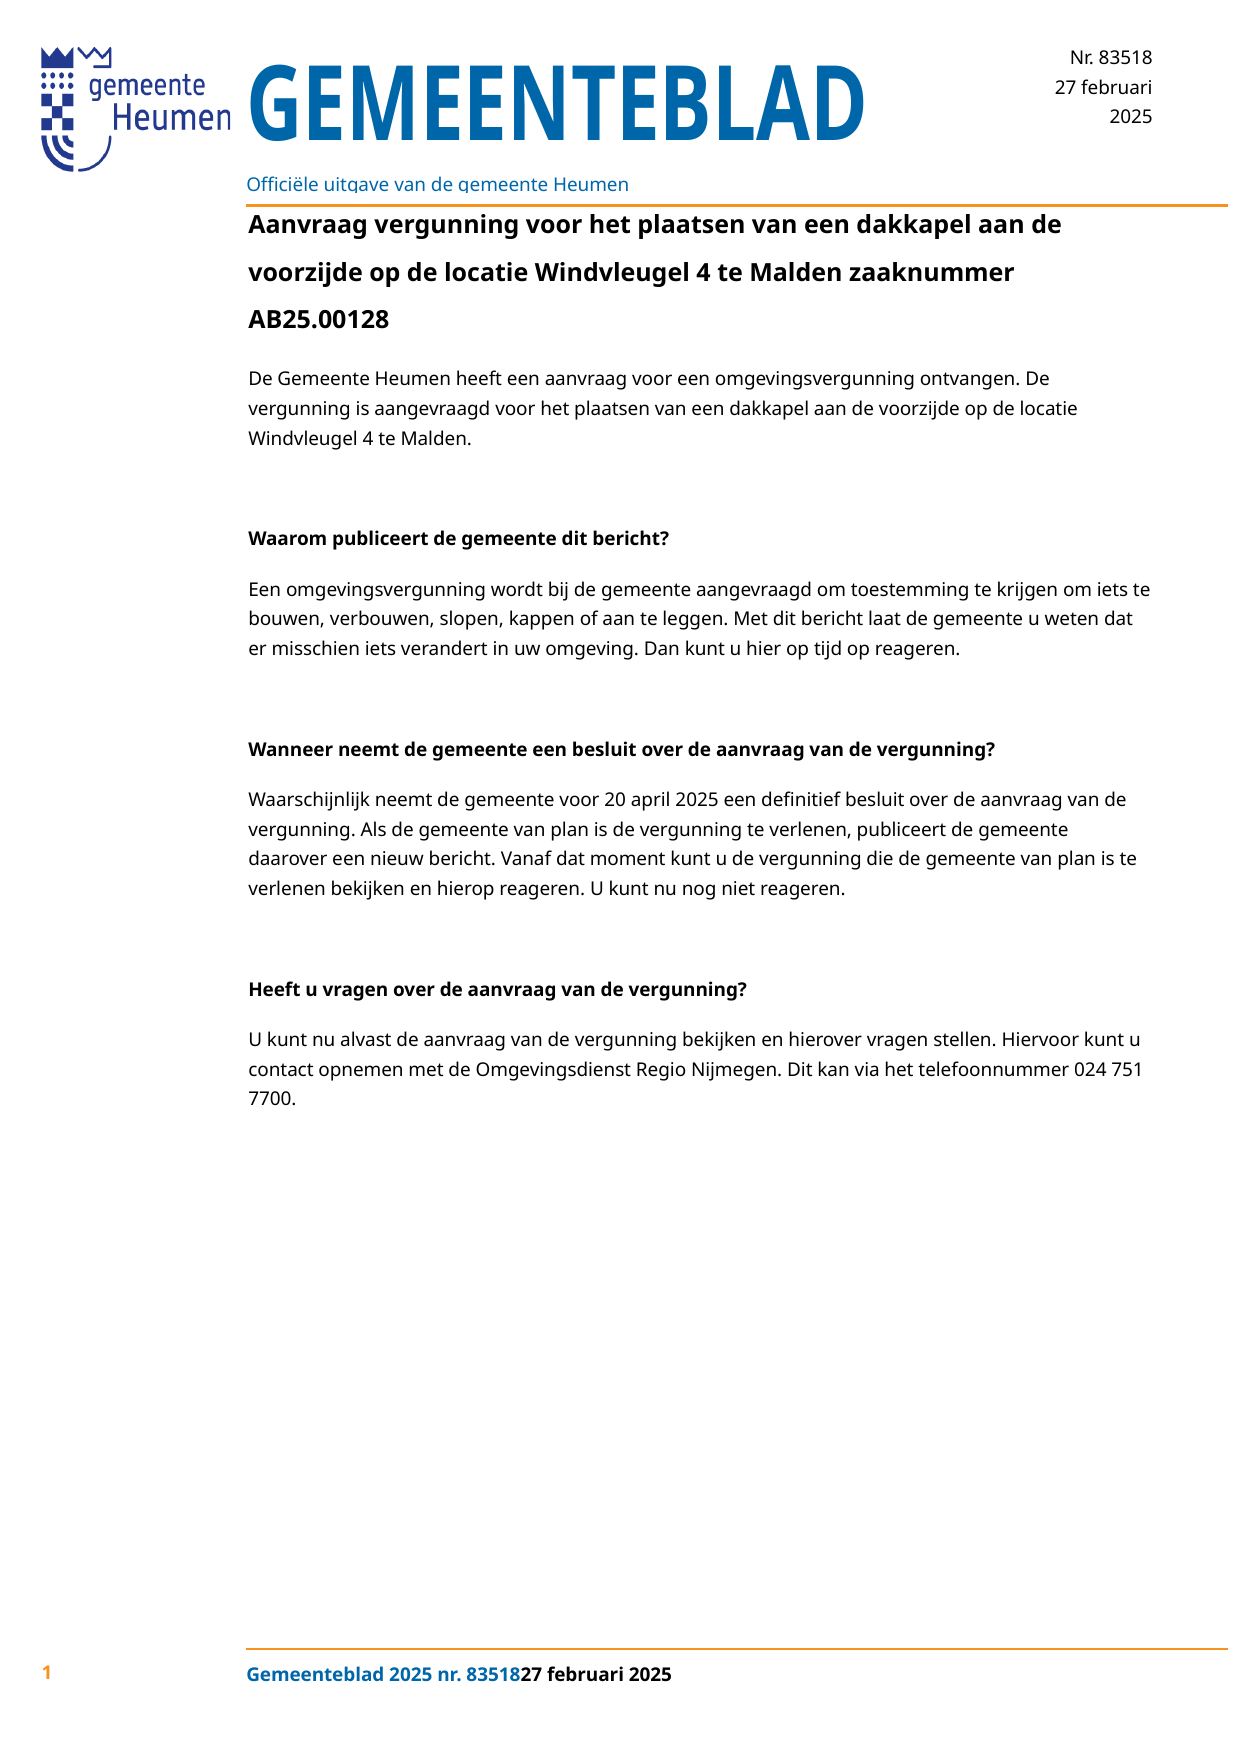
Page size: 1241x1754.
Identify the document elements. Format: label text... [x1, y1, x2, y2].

picture [41, 47, 231, 172]
text U kunt nu alvast de aanvraag van de vergunning bekijken en hierover vragen stellen. Hiervoor kunt u contact opnemen met de Omgevingsdienst Regio Nijmegen. Dit kan via het telefoonnummer 024 751 7700. [248, 1026, 1152, 1111]
text Waarom publiceert de gemeente dit bericht? [248, 526, 1152, 551]
text Wanneer neemt de gemeente een besluit over de aanvraag van de vergunning? [248, 736, 1152, 762]
text Heeft u vragen over de aanvraag van de vergunning? [248, 976, 1152, 1002]
text Waarschijnlijk neemt de gemeente voor 20 april 2025 een definitief besluit over de aanvraag van de vergunning. Als de gemeente van plan is de vergunning te verlenen, publiceert de gemeente daarover een nieuw bericht. Vanaf dat moment kunt u de vergunning die de gemeente van plan is te verlenen bekijken en hierop reageren. U kunt nu nog niet reageren. [248, 786, 1152, 901]
text De Gemeente Heumen heeft een aanvraag voor een omgevingsvergunning ontvangen. De vergunning is aangevraagd voor het plaatsen van een dakkapel aan de voorzijde op de locatie Windvleugel 4 te Malden. [248, 366, 1152, 450]
text Een omgevingsvergunning wordt bij de gemeente aangevraagd om toestemming te krijgen om iets te bouwen, verbouwen, slopen, kappen of aan te leggen. Met dit bericht laat de gemeente u weten dat er misschien iets verandert in uw omgeving. Dan kunt u hier op tijd op reageren. [248, 576, 1152, 661]
text Aanvraag vergunning voor het plaatsen van een dakkapel aan de voorzijde op de locatie Windvleugel 4 te Malden zaaknummer AB25.00128 [248, 207, 1152, 336]
